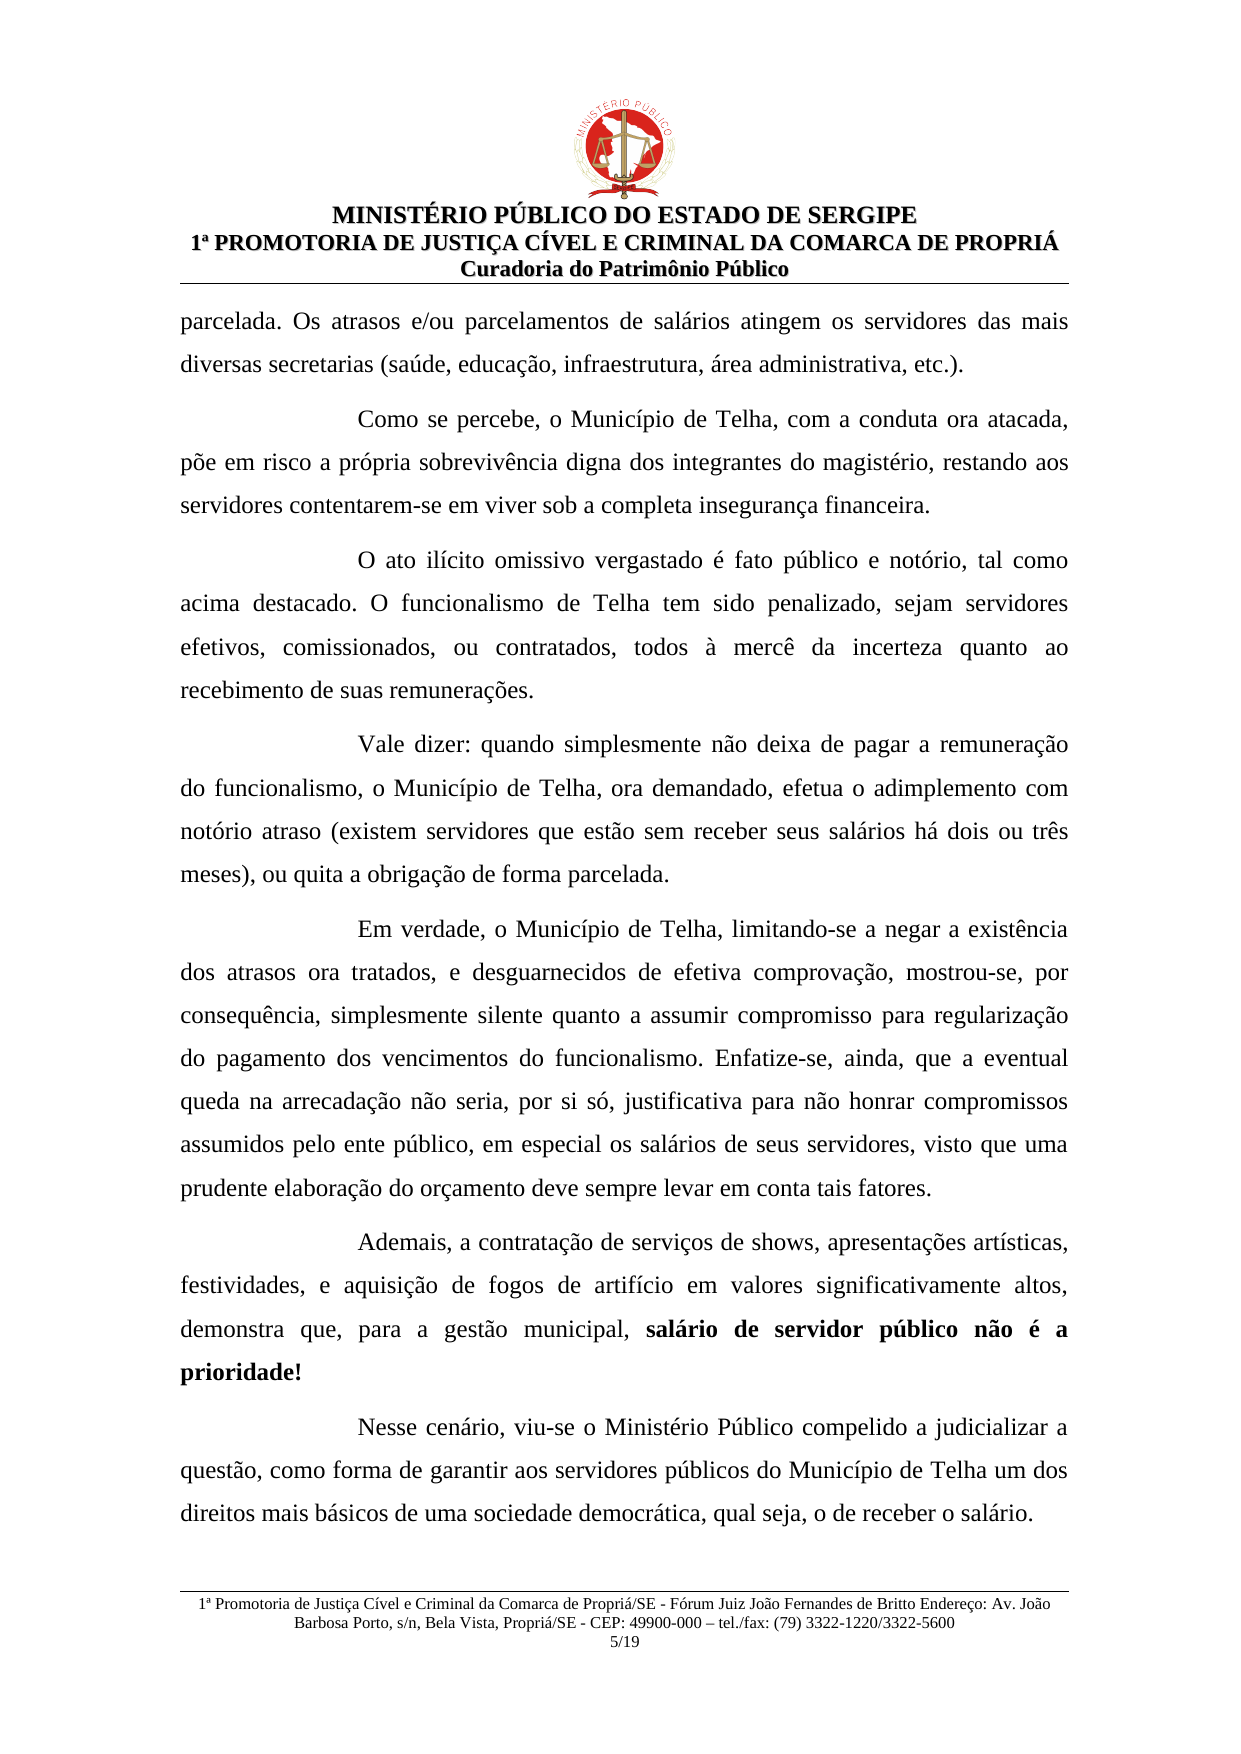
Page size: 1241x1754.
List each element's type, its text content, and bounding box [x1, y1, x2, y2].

text parcelada. Os atrasos e/ou parcelamentos de salários atingem os servidores das mais diversas secretarias (saúde, educação, infraestrutura, área administrativa, etc.). [180, 306, 1069, 378]
text Vale dizer: quando simplesmente não deixa de pagar a remuneração do funcionalismo, o Município de Telha, ora demandado, efetua o adimplemento com notório atraso (existem servidores que estão sem receber seus salários há dois ou três meses), ou quita a obrigação de forma parcelada. [180, 729, 1069, 888]
text Nesse cenário, viu-se o Ministério Público compelido a judicializar a questão, como forma de garantir aos servidores públicos do Município de Telha um dos direitos mais básicos de uma sociedade democrática, qual seja, o de receber o salário. [180, 1412, 1069, 1527]
text Como se percebe, o Município de Telha, com a conduta ora atacada, põe em risco a própria sobrevivência digna dos integrantes do magistério, restando aos servidores contentarem-se em viver sob a completa insegurança financeira. [180, 404, 1069, 519]
text O ato ilícito omissivo vergastado é fato público e notório, tal como acima destacado. O funcionalismo de Telha tem sido penalizado, sejam servidores efetivos, comissionados, ou contratados, todos à mercê da incerteza quanto ao recebimento de suas remunerações. [180, 545, 1069, 703]
text Em verdade, o Município de Telha, limitando-se a negar a existência dos atrasos ora tratados, e desguarnecidos de efetiva comprovação, mostrou-se, por consequência, simplesmente silente quanto a assumir compromisso para regularização do pagamento dos vencimentos do funcionalismo. Enfatize-se, ainda, que a eventual queda na arrecadação não seria, por si só, justificativa para não honrar compromissos assumidos pelo ente público, em especial os salários de seus servidores, visto que uma prudente elaboração do orçamento deve sempre levar em conta tais fatores. [180, 914, 1069, 1201]
text Ademais, a contratação de serviços de shows, apresentações artísticas, festividades, e aquisição de fogos de artifício em valores significativamente altos, demonstra que, para a gestão municipal, salário de servidor público não é a prioridade! [180, 1227, 1069, 1386]
